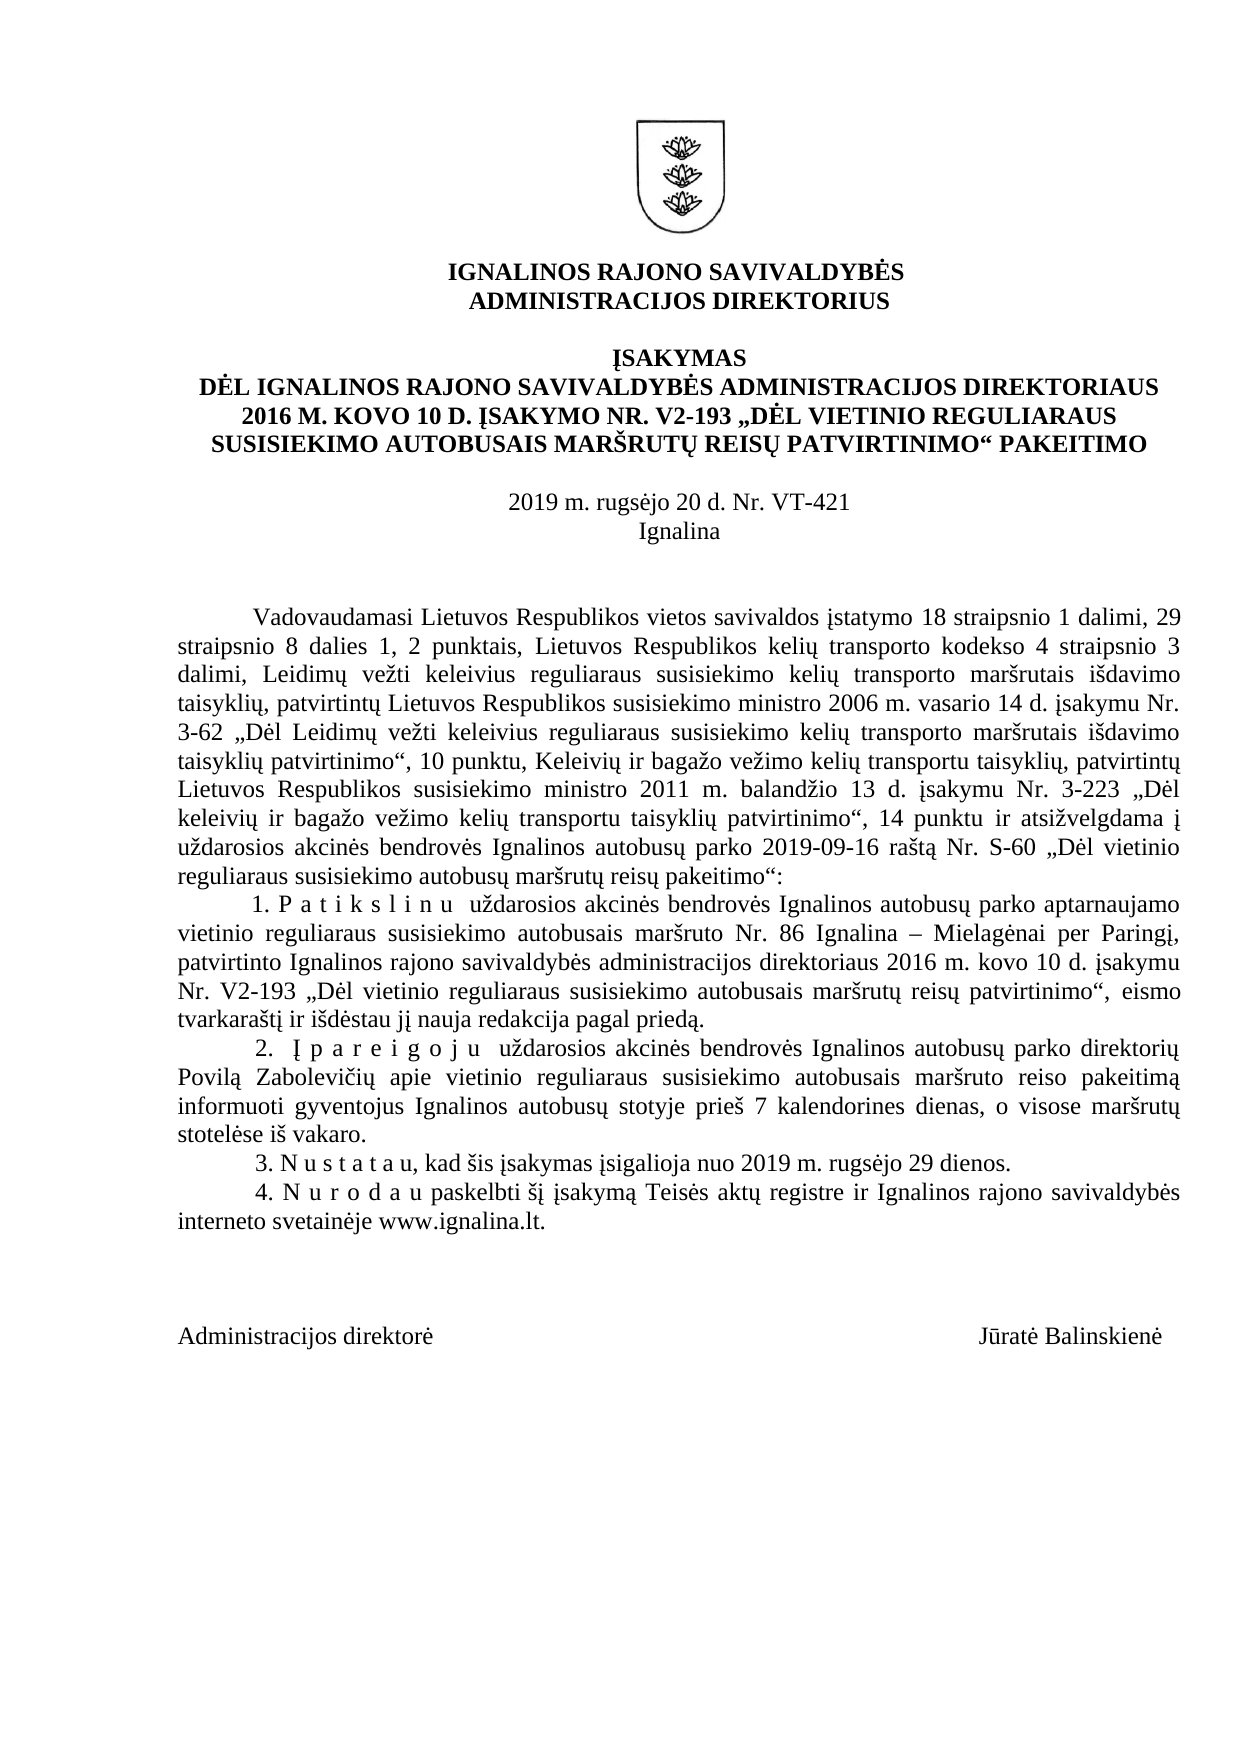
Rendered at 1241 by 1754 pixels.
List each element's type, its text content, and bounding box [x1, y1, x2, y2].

text 3. N u s t a t a u, kad šis įsakymas įsigalioja nuo 2019 m. rugsėjo 29 dienos. [177, 1148, 1181, 1177]
text ADMINISTRACIJOS DIREKTORIUS [177, 286, 1181, 314]
text 2. Į p a r e i g o j u uždarosios akcinės bendrovės Ignalinos autobusų parko direktorių Povilą Zabolevičių apie vietinio reguliaraus susisiekimo autobusais maršruto reiso pakeitimą informuoti gyventojus Ignalinos autobusų stotyje prieš 7 kalendorines dienas, o visose maršrutų stotelėse iš vakaro. [177, 1033, 1181, 1148]
text 2019 m. rugsėjo 20 d. Nr. VT-421 [177, 487, 1181, 516]
text ĮSAKYMAS [177, 343, 1181, 372]
text 4. N u r o d a u paskelbti šį įsakymą Teisės aktų registre ir Ignalinos rajono savivaldybės interneto svetainėje www.ignalina.lt. [177, 1177, 1181, 1234]
text Ignalina [177, 516, 1181, 544]
text DĖL Ignalinos rajono savivaldybės administracijos direktoriaus 2016 m. kovo 10 d. įsakymo Nr. V2-193 „Dėl vietinio reguliaraus susisiekimo autobusais maršrutų reisų patvirtinimo“ PAKEITIMO [177, 372, 1181, 458]
text Vadovaudamasi Lietuvos Respublikos vietos savivaldos įstatymo 18 straipsnio 1 dalimi, 29 straipsnio 8 dalies 1, 2 punktais, Lietuvos Respublikos kelių transporto kodekso 4 straipsnio 3 dalimi, Leidimų vežti keleivius reguliaraus susisiekimo kelių transporto maršrutais išdavimo taisyklių, patvirtintų Lietuvos Respublikos susisiekimo ministro 2006 m. vasario 14 d. įsakymu Nr. 3-62 „Dėl Leidimų vežti keleivius reguliaraus susisiekimo kelių transporto maršrutais išdavimo taisyklių patvirtinimo“, 10 punktu, Keleivių ir bagažo vežimo kelių transportu taisyklių, patvirtintų Lietuvos Respublikos susisiekimo ministro 2011 m. balandžio 13 d. įsakymu Nr. 3-223 „Dėl keleivių ir bagažo vežimo kelių transportu taisyklių patvirtinimo“, 14 punktu ir atsižvelgdama į uždarosios akcinės bendrovės Ignalinos autobusų parko 2019-09-16 raštą Nr. S-60 „Dėl vietinio reguliaraus susisiekimo autobusų maršrutų reisų pakeitimo“: [177, 602, 1181, 889]
text Administracijos direktorė Jūratė Balinskienė [177, 1321, 1181, 1349]
text IGNALINOS RAJONO SAVIVALDYBĖS [177, 257, 1181, 286]
text 1. P a t i k s l i n u uždarosios akcinės bendrovės Ignalinos autobusų parko aptarnaujamo vietinio reguliaraus susisiekimo autobusais maršruto Nr. 86 Ignalina – Mielagėnai per Paringį, patvirtinto Ignalinos rajono savivaldybės administracijos direktoriaus 2016 m. kovo 10 d. įsakymu Nr. V2-193 „Dėl vietinio reguliaraus susisiekimo autobusais maršrutų reisų patvirtinimo“, eismo tvarkaraštį ir išdėstau jį nauja redakcija pagal priedą. [177, 889, 1181, 1033]
